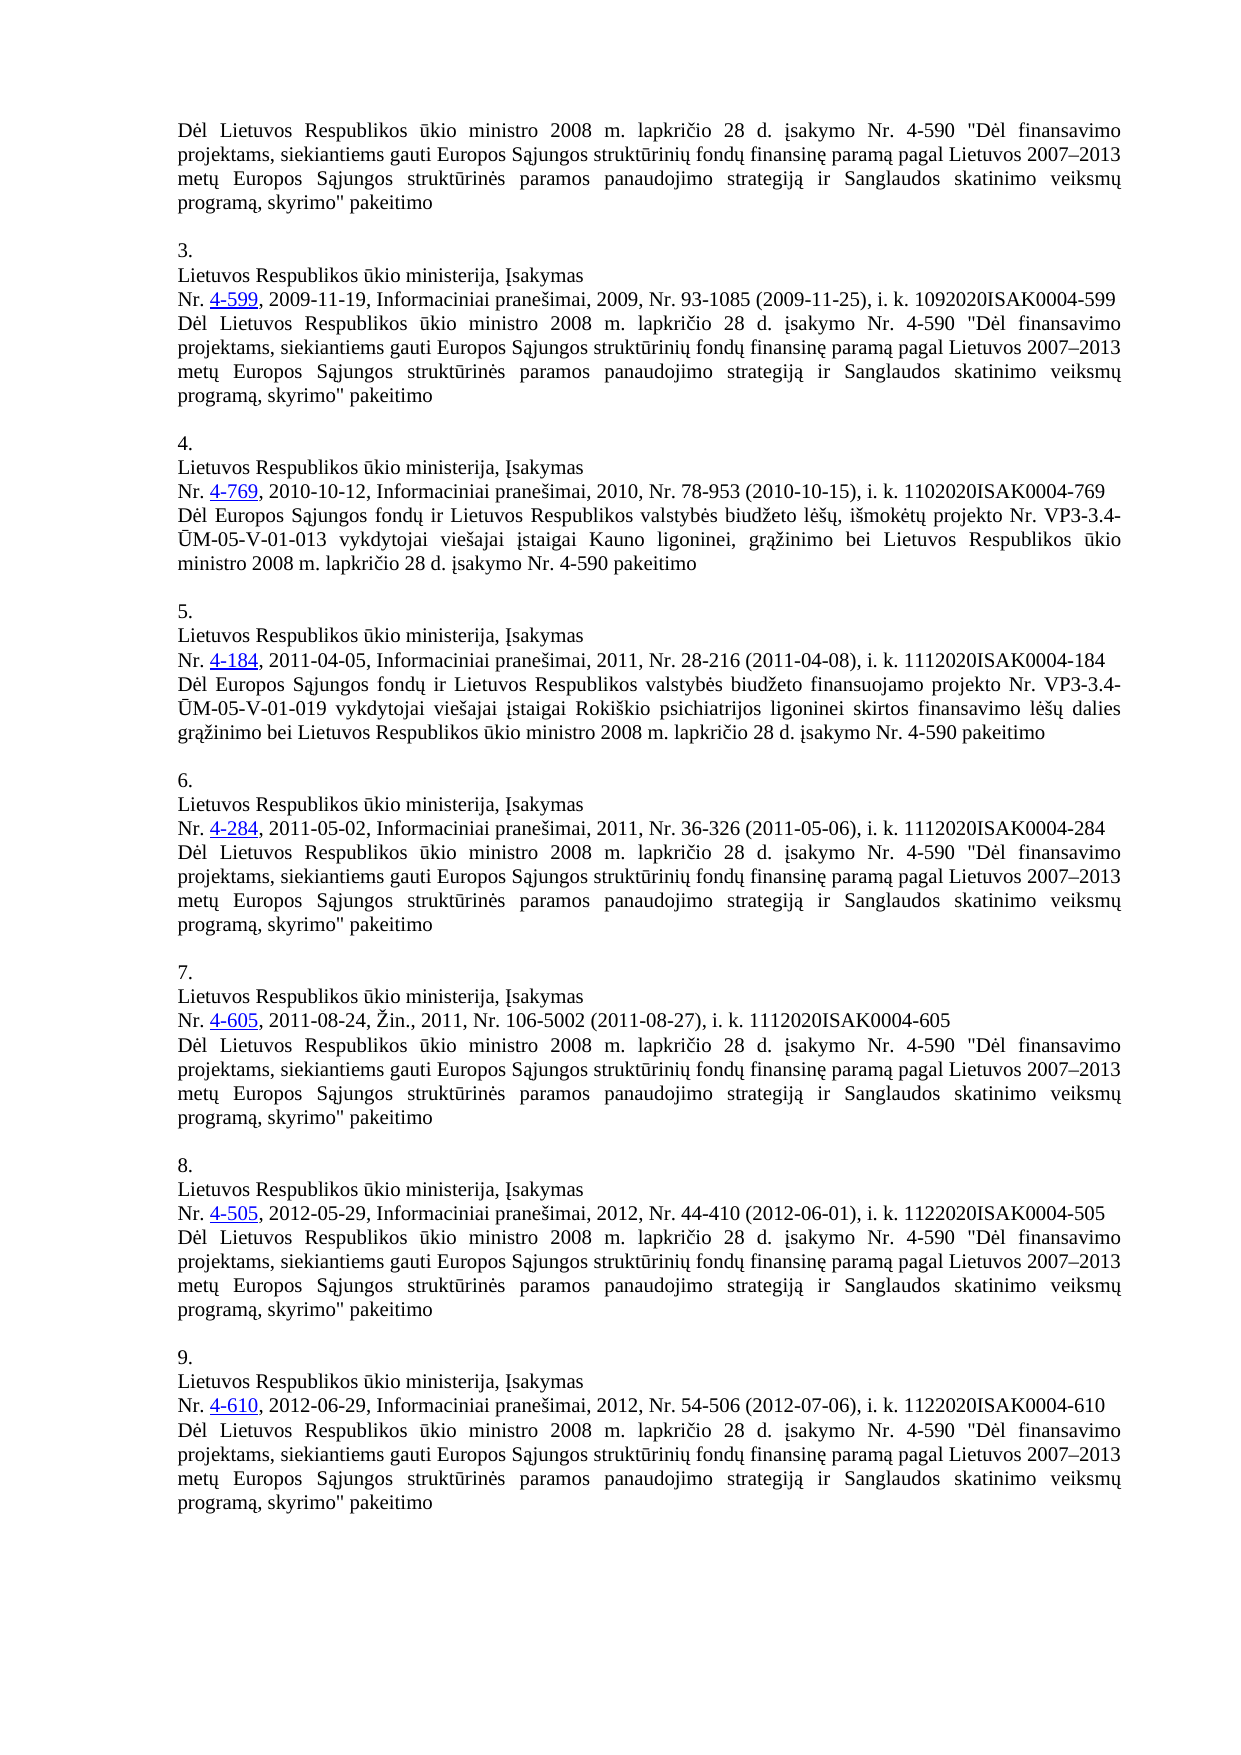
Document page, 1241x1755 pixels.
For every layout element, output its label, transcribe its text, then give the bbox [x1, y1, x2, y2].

text Dėl Lietuvos Respublikos ūkio ministro 2008 m. lapkričio 28 d. įsakymo Nr. 4-590 "Dėl finansavimo projektams, siekiantiems gauti Europos Sąjungos struktūrinių fondų finansinę paramą pagal Lietuvos 2007–2013 metų Europos Sąjungos struktūrinės paramos panaudojimo strategiją ir Sanglaudos skatinimo veiksmų programą, skyrimo" pakeitimo [177, 1225, 1122, 1321]
text 4. [177, 431, 1122, 455]
text 8. [177, 1153, 1122, 1177]
text Lietuvos Respublikos ūkio ministerija, Įsakymas [177, 623, 1122, 647]
text Dėl Europos Sąjungos fondų ir Lietuvos Respublikos valstybės biudžeto finansuojamo projekto Nr. VP3-3.4-ŪM-05-V-01-019 vykdytojai viešajai įstaigai Rokiškio psichiatrijos ligoninei skirtos finansavimo lėšų dalies grąžinimo bei Lietuvos Respublikos ūkio ministro 2008 m. lapkričio 28 d. įsakymo Nr. 4-590 pakeitimo [177, 672, 1122, 744]
text 7. [177, 960, 1122, 984]
text Nr. 4-605, 2011-08-24, Žin., 2011, Nr. 106-5002 (2011-08-27), i. k. 1112020ISAK0004-605 [177, 1008, 1122, 1032]
text Dėl Lietuvos Respublikos ūkio ministro 2008 m. lapkričio 28 d. įsakymo Nr. 4-590 "Dėl finansavimo projektams, siekiantiems gauti Europos Sąjungos struktūrinių fondų finansinę paramą pagal Lietuvos 2007–2013 metų Europos Sąjungos struktūrinės paramos panaudojimo strategiją ir Sanglaudos skatinimo veiksmų programą, skyrimo" pakeitimo [177, 1417, 1122, 1514]
text 3. [177, 238, 1122, 262]
text Nr. 4-610, 2012-06-29, Informaciniai pranešimai, 2012, Nr. 54-506 (2012-07-06), i. k. 1122020ISAK0004-610 [177, 1393, 1122, 1417]
text Nr. 4-505, 2012-05-29, Informaciniai pranešimai, 2012, Nr. 44-410 (2012-06-01), i. k. 1122020ISAK0004-505 [177, 1201, 1122, 1225]
text Nr. 4-184, 2011-04-05, Informaciniai pranešimai, 2011, Nr. 28-216 (2011-04-08), i. k. 1112020ISAK0004-184 [177, 647, 1122, 672]
text Nr. 4-284, 2011-05-02, Informaciniai pranešimai, 2011, Nr. 36-326 (2011-05-06), i. k. 1112020ISAK0004-284 [177, 816, 1122, 840]
text 6. [177, 768, 1122, 792]
text Lietuvos Respublikos ūkio ministerija, Įsakymas [177, 792, 1122, 816]
text Lietuvos Respublikos ūkio ministerija, Įsakymas [177, 262, 1122, 287]
text Lietuvos Respublikos ūkio ministerija, Įsakymas [177, 455, 1122, 479]
text Dėl Lietuvos Respublikos ūkio ministro 2008 m. lapkričio 28 d. įsakymo Nr. 4-590 "Dėl finansavimo projektams, siekiantiems gauti Europos Sąjungos struktūrinių fondų finansinę paramą pagal Lietuvos 2007–2013 metų Europos Sąjungos struktūrinės paramos panaudojimo strategiją ir Sanglaudos skatinimo veiksmų programą, skyrimo" pakeitimo [177, 118, 1122, 214]
text Nr. 4-769, 2010-10-12, Informaciniai pranešimai, 2010, Nr. 78-953 (2010-10-15), i. k. 1102020ISAK0004-769 [177, 479, 1122, 503]
text Lietuvos Respublikos ūkio ministerija, Įsakymas [177, 1177, 1122, 1201]
text 9. [177, 1345, 1122, 1369]
text Dėl Lietuvos Respublikos ūkio ministro 2008 m. lapkričio 28 d. įsakymo Nr. 4-590 "Dėl finansavimo projektams, siekiantiems gauti Europos Sąjungos struktūrinių fondų finansinę paramą pagal Lietuvos 2007–2013 metų Europos Sąjungos struktūrinės paramos panaudojimo strategiją ir Sanglaudos skatinimo veiksmų programą, skyrimo" pakeitimo [177, 840, 1122, 936]
text Lietuvos Respublikos ūkio ministerija, Įsakymas [177, 1369, 1122, 1393]
text Dėl Lietuvos Respublikos ūkio ministro 2008 m. lapkričio 28 d. įsakymo Nr. 4-590 "Dėl finansavimo projektams, siekiantiems gauti Europos Sąjungos struktūrinių fondų finansinę paramą pagal Lietuvos 2007–2013 metų Europos Sąjungos struktūrinės paramos panaudojimo strategiją ir Sanglaudos skatinimo veiksmų programą, skyrimo" pakeitimo [177, 1032, 1122, 1129]
text Lietuvos Respublikos ūkio ministerija, Įsakymas [177, 984, 1122, 1008]
text Dėl Lietuvos Respublikos ūkio ministro 2008 m. lapkričio 28 d. įsakymo Nr. 4-590 "Dėl finansavimo projektams, siekiantiems gauti Europos Sąjungos struktūrinių fondų finansinę paramą pagal Lietuvos 2007–2013 metų Europos Sąjungos struktūrinės paramos panaudojimo strategiją ir Sanglaudos skatinimo veiksmų programą, skyrimo" pakeitimo [177, 311, 1122, 407]
text 5. [177, 599, 1122, 623]
text Nr. 4-599, 2009-11-19, Informaciniai pranešimai, 2009, Nr. 93-1085 (2009-11-25), i. k. 1092020ISAK0004-599 [177, 287, 1122, 311]
text Dėl Europos Sąjungos fondų ir Lietuvos Respublikos valstybės biudžeto lėšų, išmokėtų projekto Nr. VP3-3.4-ŪM-05-V-01-013 vykdytojai viešajai įstaigai Kauno ligoninei, grąžinimo bei Lietuvos Respublikos ūkio ministro 2008 m. lapkričio 28 d. įsakymo Nr. 4-590 pakeitimo [177, 503, 1122, 575]
